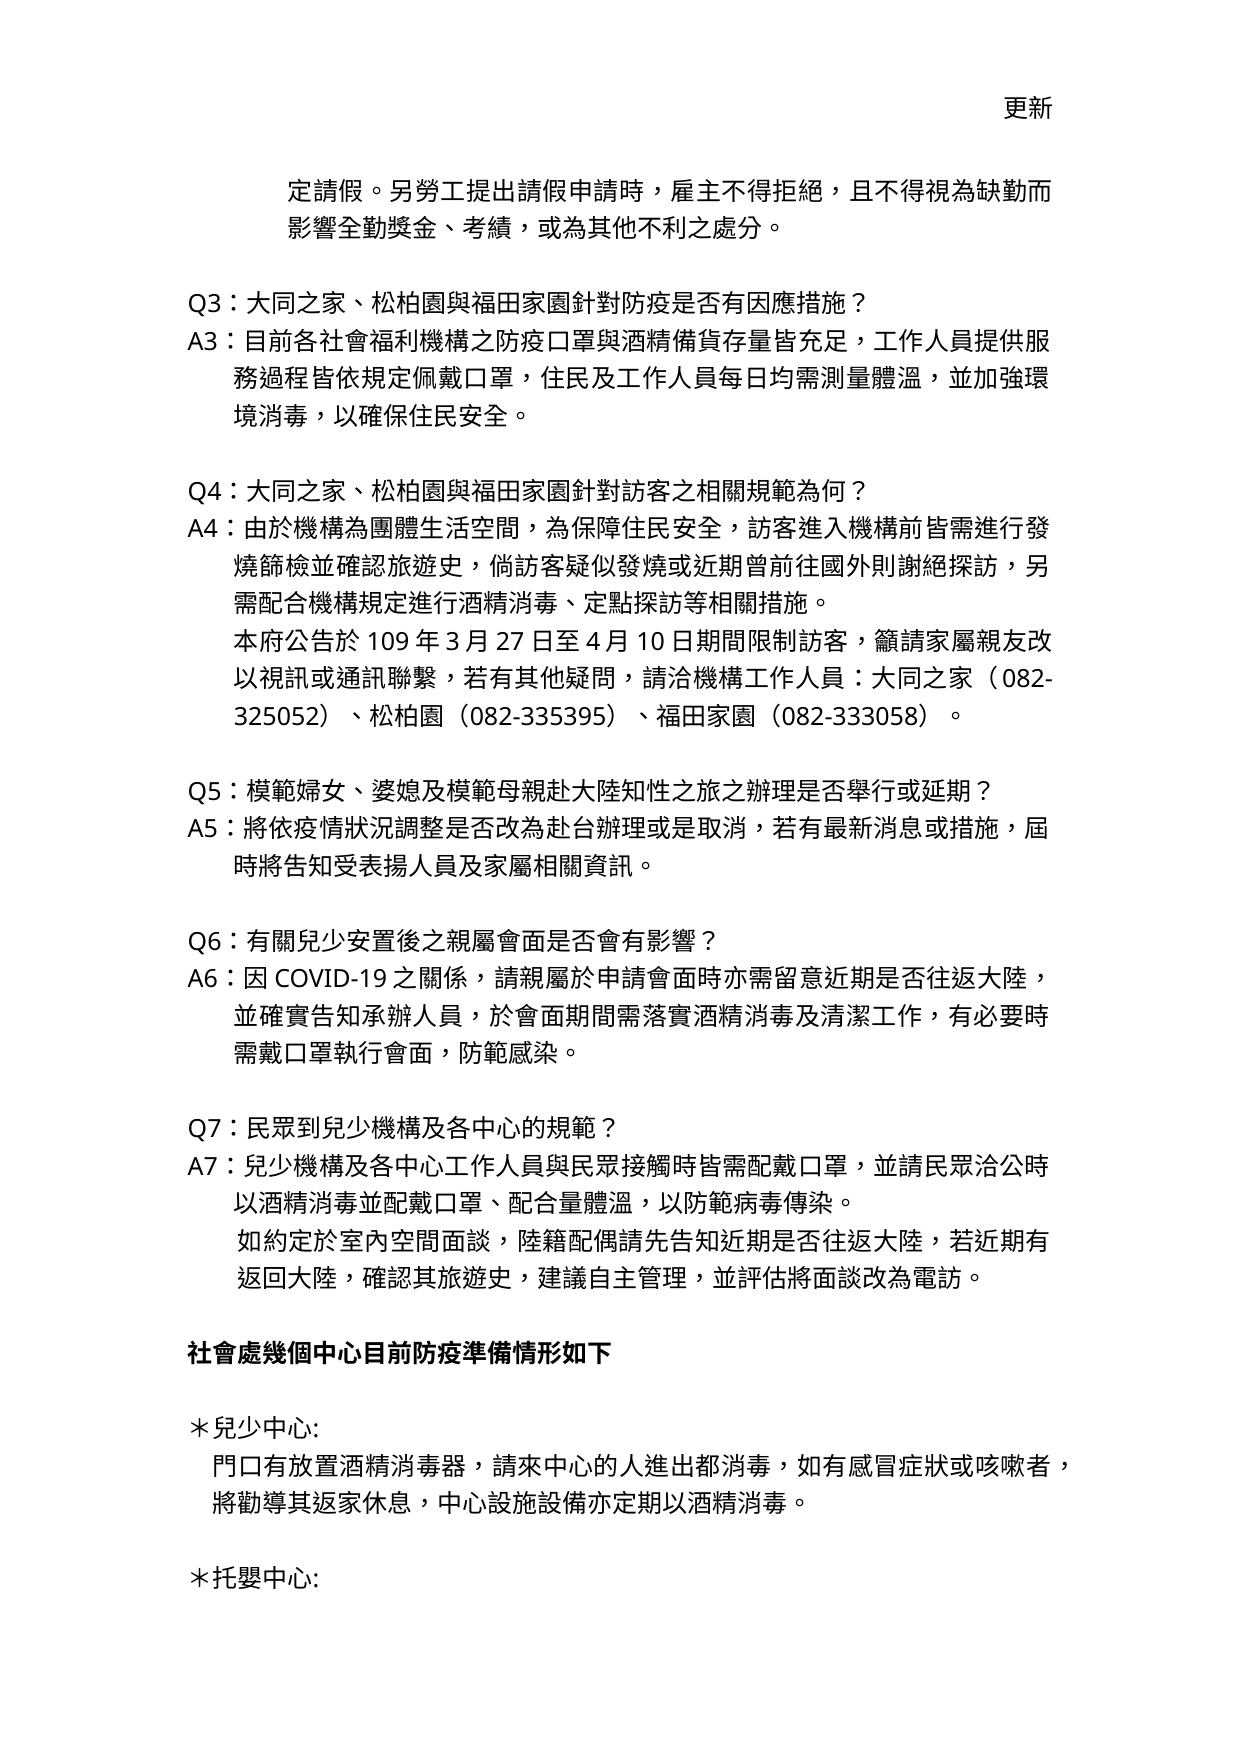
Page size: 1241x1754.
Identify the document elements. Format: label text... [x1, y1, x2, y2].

subtitle ＊托嬰中心: [187, 1552, 1053, 1589]
text 門口有放置酒精消毒器，請來中心的人進出都消毒，如有感冒症狀或咳嗽者，將勸導其返家休息，中心設施設備亦定期以酒精消毒。 [212, 1439, 1053, 1514]
subtitle Q5：模範婦女、婆媳及模範母親赴大陸知性之旅之辦理是否舉行或延期？ [187, 764, 1053, 802]
text A7：兒少機構及各中心工作人員與民眾接觸時皆需配戴口罩，並請民眾洽公時以酒精消毒並配戴口罩、配合量體溫，以防範病毒傳染。 [187, 1139, 1053, 1214]
text 本府公告於109年3月27日至4月10日期間限制訪客，籲請家屬親友改以視訊或通訊聯繫，若有其他疑問，請洽機構工作人員：大同之家（082-325052）、松柏園（082-335395）、福田家園（082-333058）。 [187, 614, 1053, 727]
text 勞工除可依《性別工作平等法》規定，請家庭照顧假外，亦可依勞工請假規則請事假，或與雇主協商排定特別休假。勞工請家庭照顧假者，其請假日數與事假合併計算，全年共計7日，父母雙方可分別依此規定請假。另勞工提出請假申請時，雇主不得拒絕，且不得視為缺勤而影響全勤獎金、考績，或為其他不利之處分。 [287, 164, 1053, 239]
subtitle Q3：大同之家、松柏園與福田家園針對防疫是否有因應措施？ [187, 277, 1053, 314]
subtitle ＊兒少中心: [187, 1402, 1053, 1439]
subtitle Q4：大同之家、松柏園與福田家園針對訪客之相關規範為何？ [187, 464, 1053, 502]
text 社會處幾個中心目前防疫準備情形如下 [187, 1327, 1053, 1364]
subtitle Q6：有關兒少安置後之親屬會面是否會有影響？ [187, 914, 1053, 952]
text A3：目前各社會福利機構之防疫口罩與酒精備貨存量皆充足，工作人員提供服務過程皆依規定佩戴口罩，住民及工作人員每日均需測量體溫，並加強環境消毒，以確保住民安全。 [187, 314, 1053, 427]
text A5：將依疫情狀況調整是否改為赴台辦理或是取消，若有最新消息或措施，屆時將吿知受表揚人員及家屬相關資訊。 [187, 802, 1053, 877]
subtitle Q7：民眾到兒少機構及各中心的規範？ [187, 1102, 1053, 1139]
text 如約定於室內空間面談，陸籍配偶請先告知近期是否往返大陸，若近期有返回大陸，確認其旅遊史，建議自主管理，並評估將面談改為電訪。 [237, 1214, 1053, 1289]
text A6：因COVID-19之關係，請親屬於申請會面時亦需留意近期是否往返大陸，並確實告知承辦人員，於會面期間需落實酒精消毒及清潔工作，有必要時需戴口罩執行會面，防範感染。 [187, 952, 1053, 1064]
text A4：由於機構為團體生活空間，為保障住民安全，訪客進入機構前皆需進行發燒篩檢並確認旅遊史，倘訪客疑似發燒或近期曾前往國外則謝絕探訪，另需配合機構規定進行酒精消毒、定點探訪等相關措施。 [187, 502, 1053, 614]
